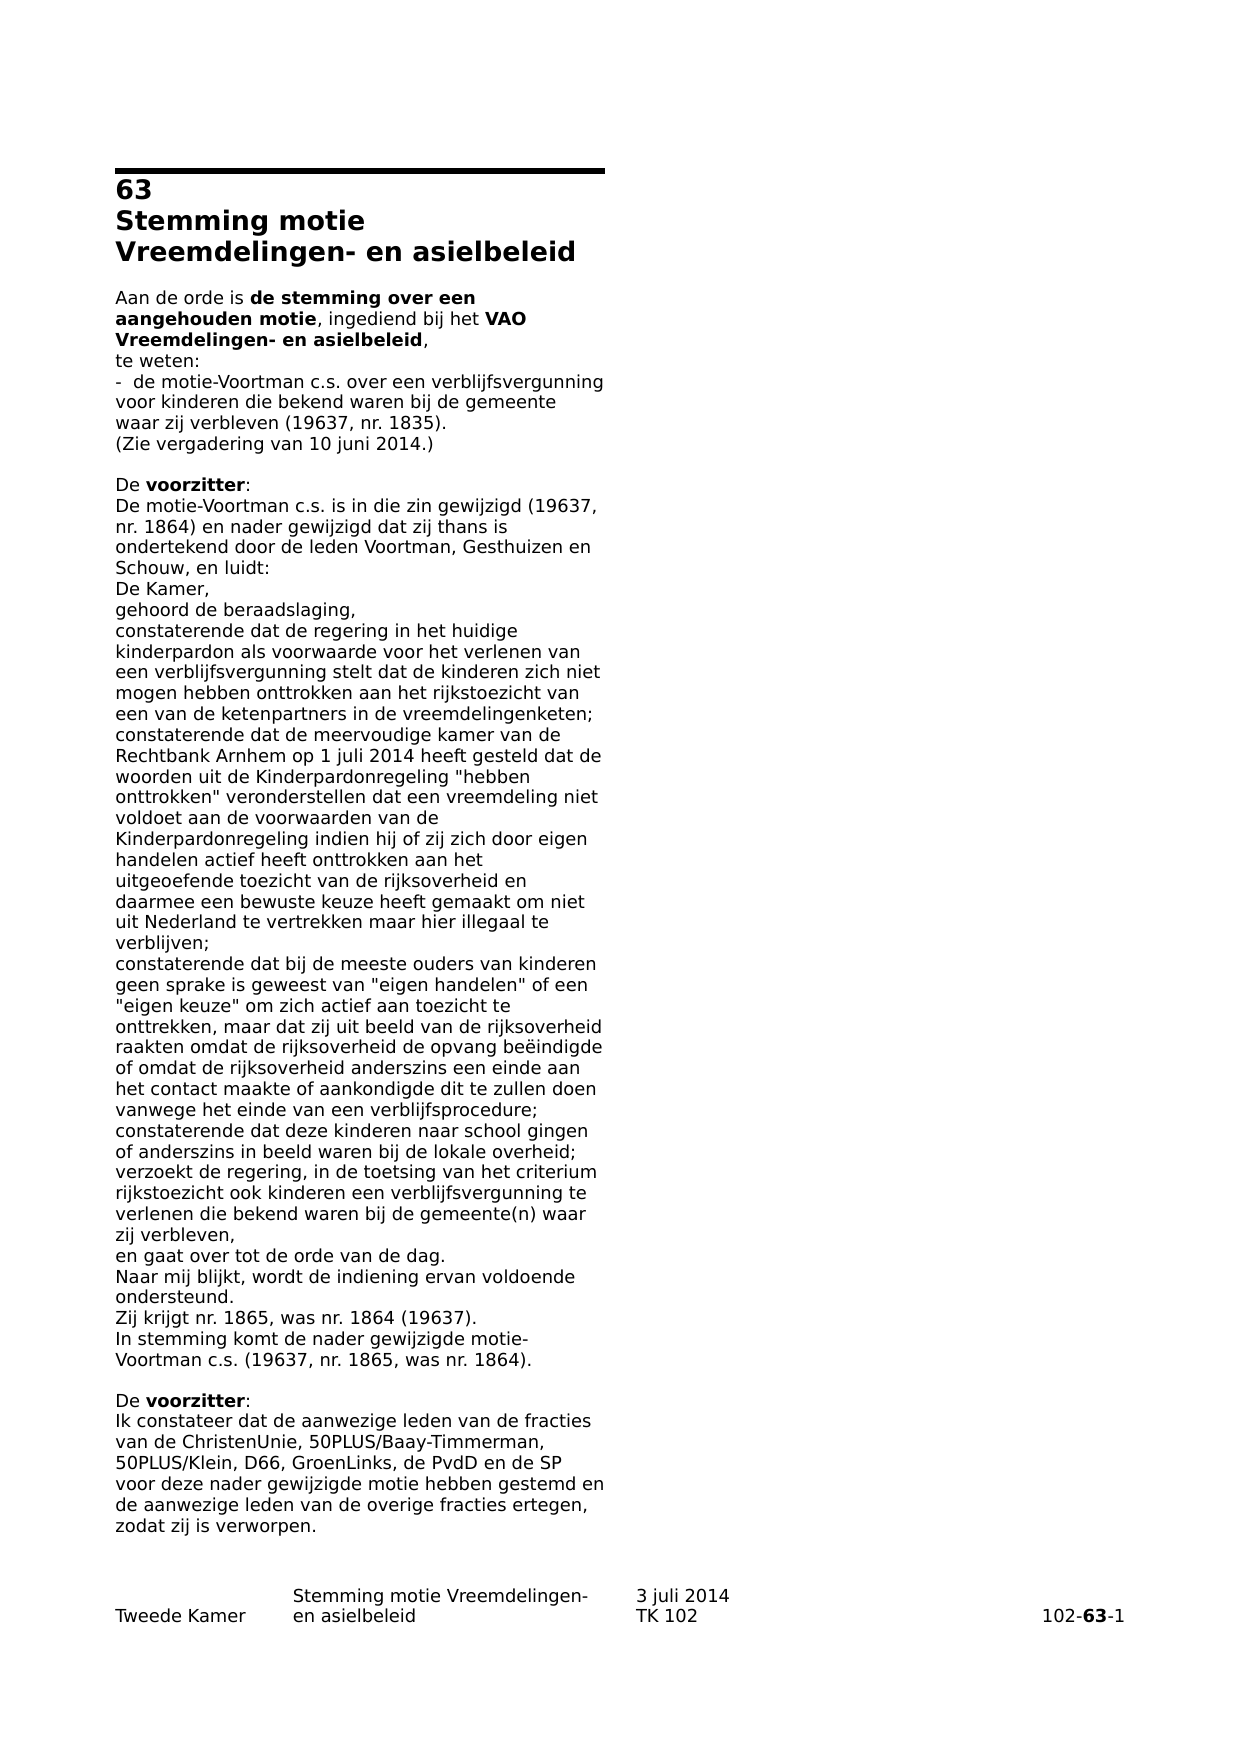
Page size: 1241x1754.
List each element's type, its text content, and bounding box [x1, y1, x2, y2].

text Ik constateer dat de aanwezige leden van de fracties van de ChristenUnie, 50PLUS/Baay-Timmerman, 50PLUS/Klein, D66, GroenLinks, de PvdD en de SP voor deze nader gewijzigde motie hebben gestemd en de aanwezige leden van de overige fracties ertegen, zodat zij is verworpen. [115, 1411, 605, 1536]
text gehoord de beraadslaging, [115, 600, 605, 621]
text constaterende dat deze kinderen naar school gingen of anderszins in beeld waren bij de lokale overheid; [115, 1121, 605, 1162]
text constaterende dat de regering in het huidige kinderpardon als voorwaarde voor het verlenen van een verblijfsvergunning stelt dat de kinderen zich niet mogen hebben onttrokken aan het rijkstoezicht van een van de ketenpartners in de vreemdelingenketen; [115, 621, 605, 725]
text Zij krijgt nr. 1865, was nr. 1864 (19637). [115, 1308, 605, 1329]
list de motie-Voortman c.s. over een verblijfsvergunning voor kinderen die bekend waren bij de gemeente waar zij verbleven (19637, nr. 1835). [115, 371, 605, 434]
text De motie-Voortman c.s. is in die zin gewijzigd (19637, nr. 1864) en nader gewijzigd dat zij thans is ondertekend door de leden Voortman, Gesthuizen en Schouw, en luidt: [115, 496, 605, 579]
text constaterende dat de meervoudige kamer van de Rechtbank Arnhem op 1 juli 2014 heeft gesteld dat de woorden uit de Kinderpardonregeling "hebben onttrokken" veronderstellen dat een vreemdeling niet voldoet aan de voorwaarden van de Kinderpardonregeling indien hij of zij zich door eigen handelen actief heeft onttrokken aan het uitgeoefende toezicht van de rijksoverheid en daarmee een bewuste keuze heeft gemaakt om niet uit Nederland te vertrekken maar hier illegaal te verblijven; [115, 725, 605, 954]
text In stemming komt de nader gewijzigde motie-Voortman c.s. (19637, nr. 1865, was nr. 1864). [115, 1329, 605, 1371]
text en gaat over tot de orde van de dag. [115, 1246, 605, 1266]
title 63 Stemming motie Vreemdelingen- en asielbeleid [115, 174, 605, 268]
text te weten: [115, 351, 605, 371]
text De voorzitter: [115, 1391, 605, 1411]
text Naar mij blijkt, wordt de indiening ervan voldoende ondersteund. [115, 1266, 605, 1308]
text De voorzitter: [115, 475, 605, 496]
text Aan de orde is de stemming over een aangehouden motie, ingediend bij het VAO Vreemdelingen- en asielbeleid, [115, 288, 605, 351]
text (Zie vergadering van 10 juni 2014.) [115, 434, 605, 455]
text constaterende dat bij de meeste ouders van kinderen geen sprake is geweest van "eigen handelen" of een "eigen keuze" om zich actief aan toezicht te onttrekken, maar dat zij uit beeld van de rijksoverheid raakten omdat de rijksoverheid de opvang beëindigde of omdat de rijksoverheid anderszins een einde aan het contact maakte of aankondigde dit te zullen doen vanwege het einde van een verblijfsprocedure; [115, 954, 605, 1121]
text verzoekt de regering, in de toetsing van het criterium rijkstoezicht ook kinderen een verblijfsvergunning te verlenen die bekend waren bij de gemeente(n) waar zij verbleven, [115, 1162, 605, 1246]
text De Kamer, [115, 579, 605, 600]
